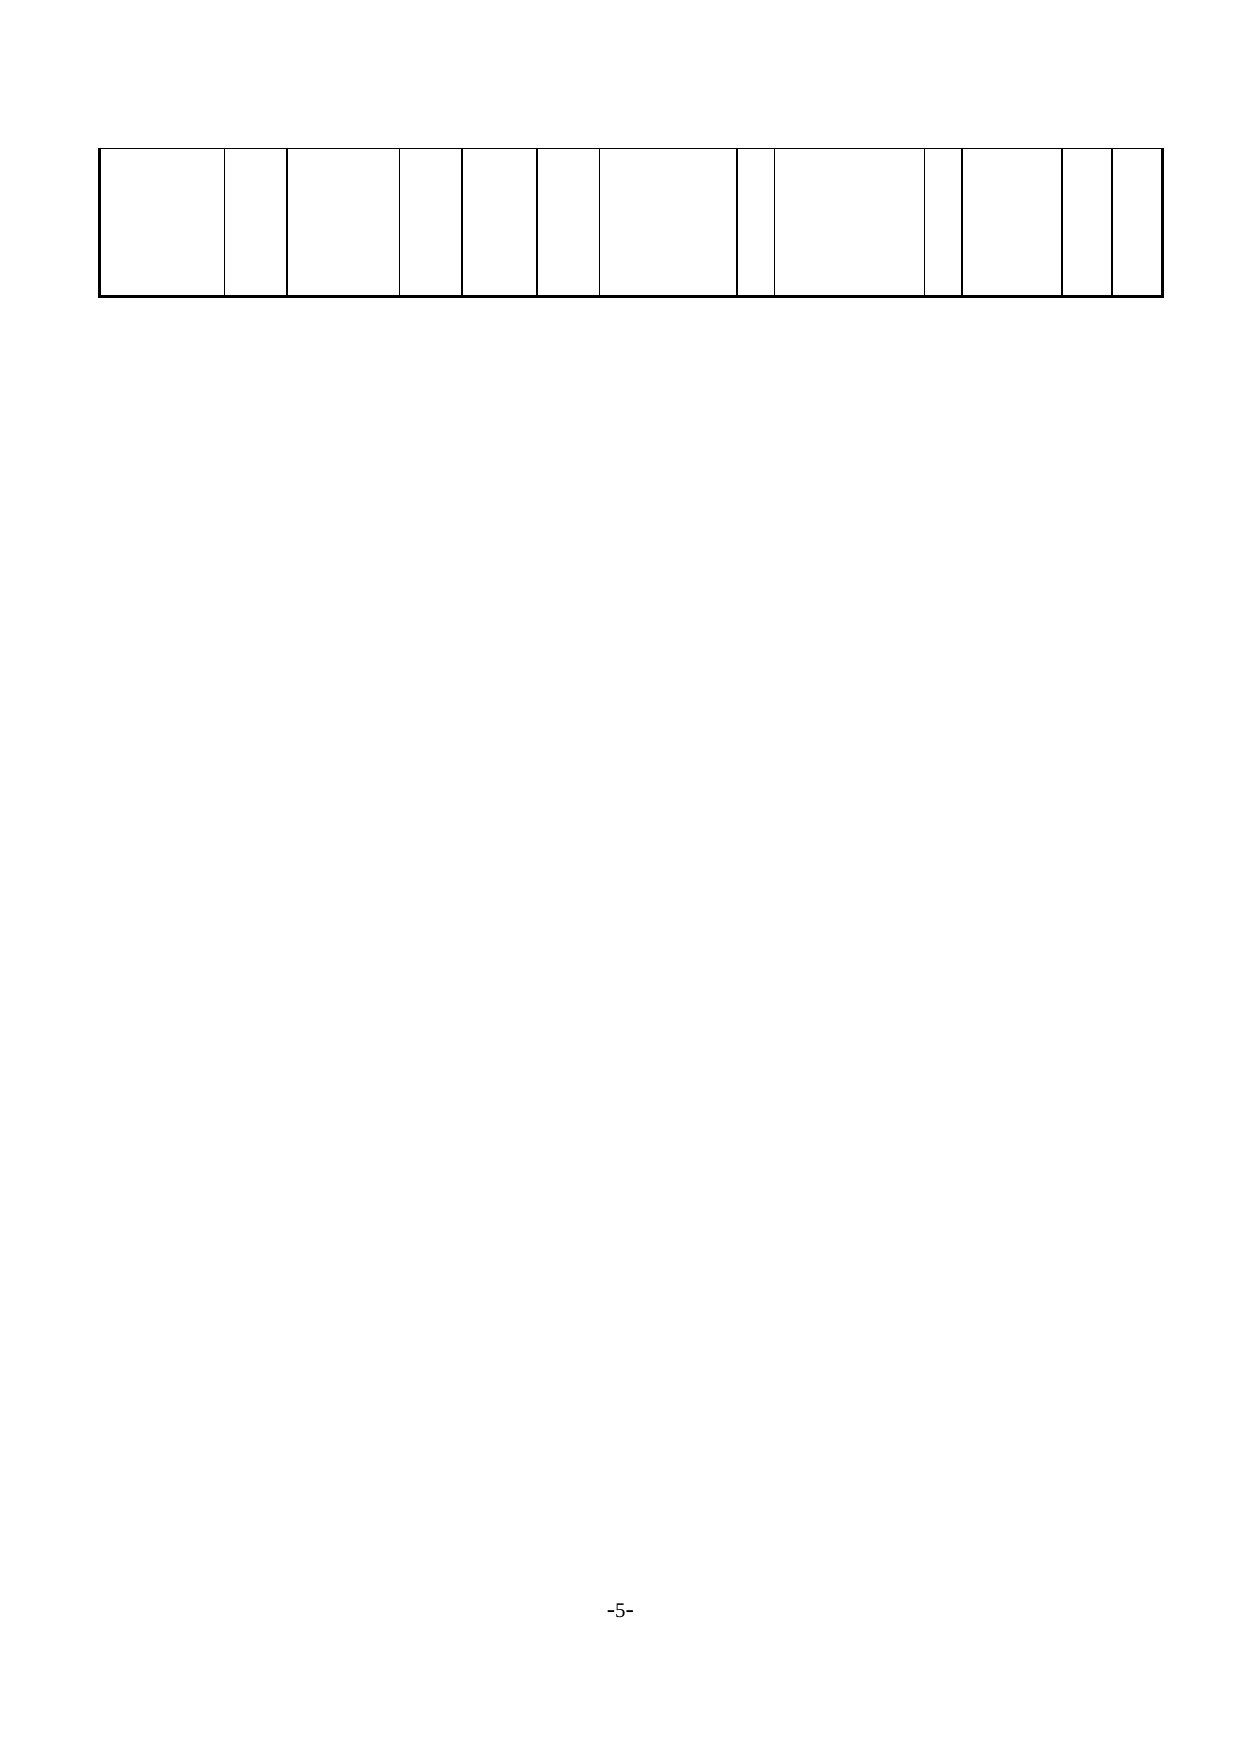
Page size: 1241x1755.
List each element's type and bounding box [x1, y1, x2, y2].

table_cell [600, 149, 736, 295]
table_cell [538, 149, 599, 295]
table_cell [225, 149, 286, 295]
table_cell [101, 149, 224, 295]
table_cell [925, 149, 961, 295]
table_cell [400, 149, 461, 295]
table_cell [1063, 149, 1111, 295]
table_cell [78, 148, 98, 295]
table_cell [463, 149, 536, 295]
table_cell [963, 149, 1061, 295]
table_cell [775, 149, 924, 295]
table_cell [738, 149, 774, 295]
table_cell [1113, 149, 1161, 295]
table_cell [288, 149, 399, 295]
